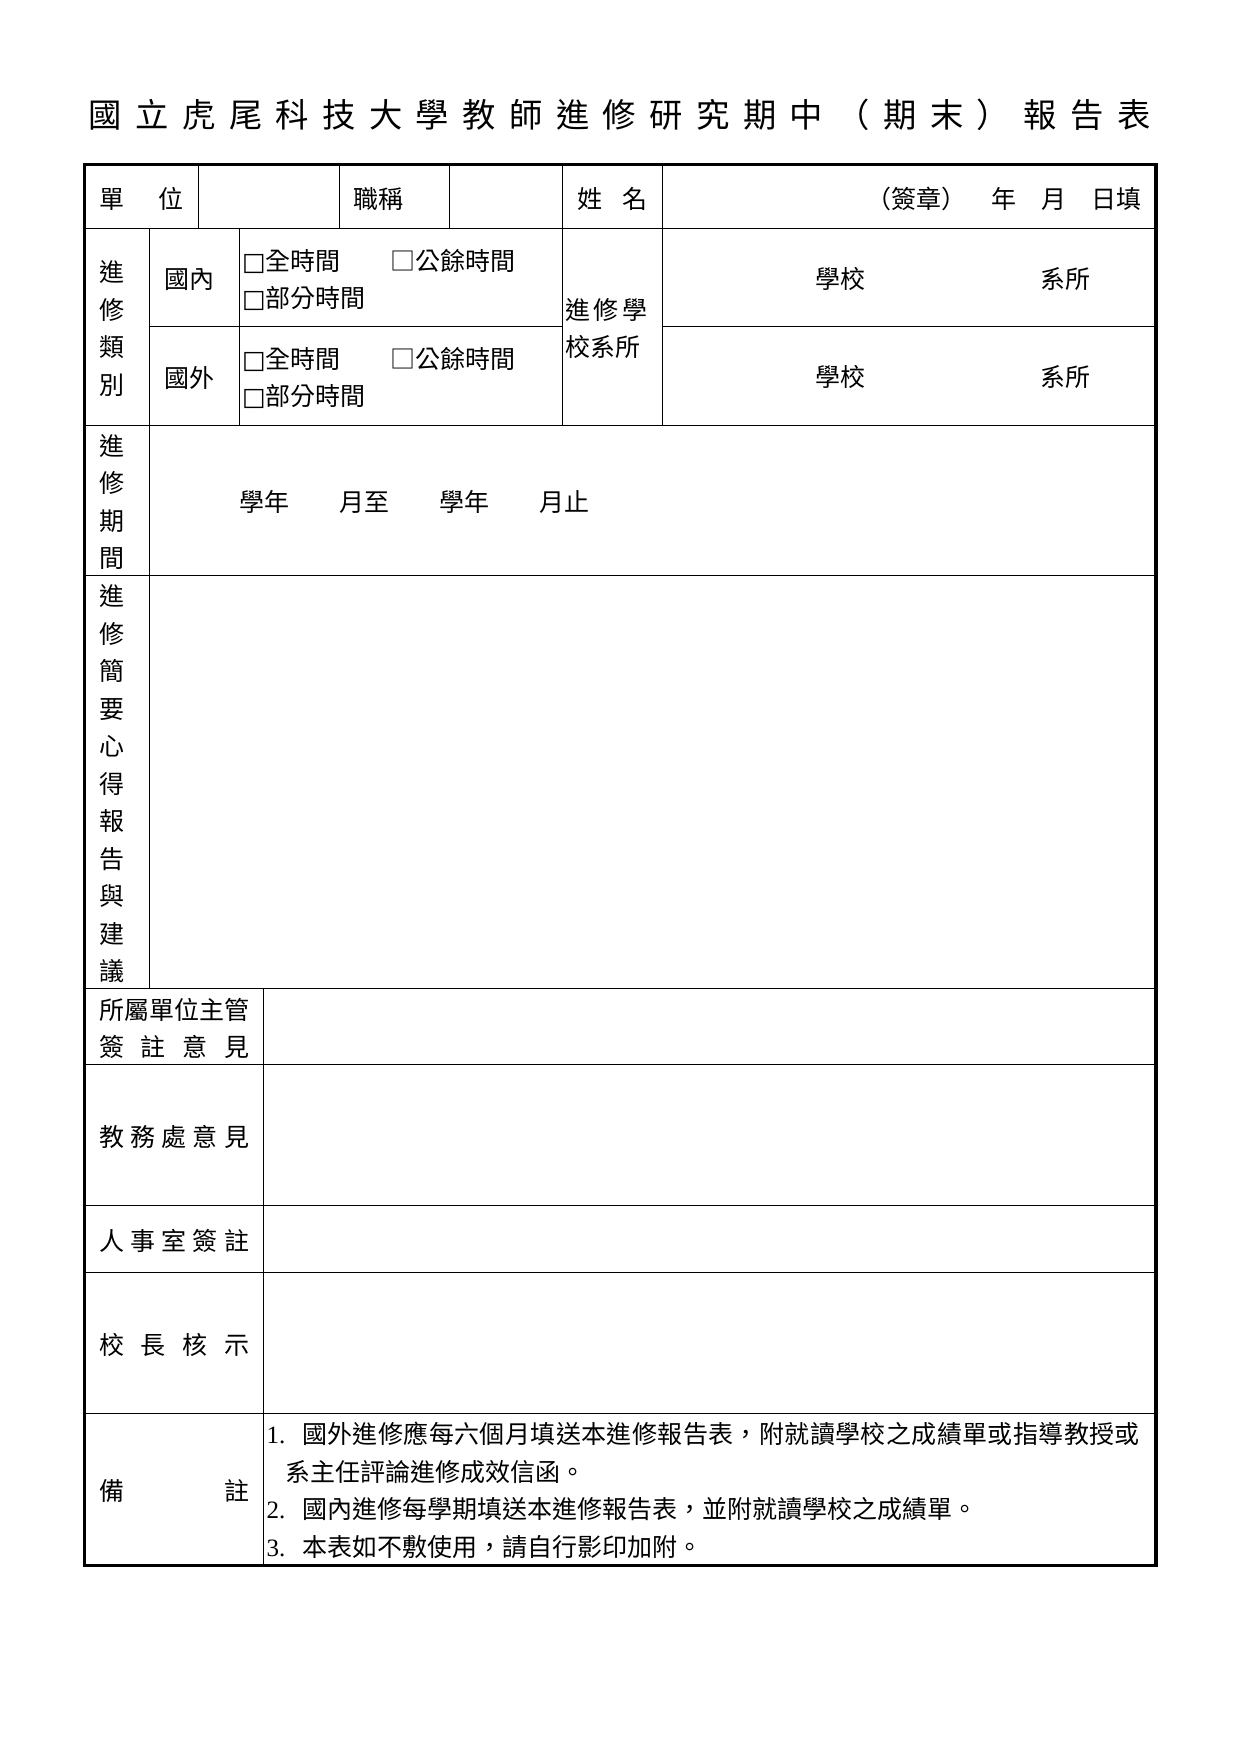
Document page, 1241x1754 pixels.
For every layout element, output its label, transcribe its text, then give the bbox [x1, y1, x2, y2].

table_cell [264, 1273, 1154, 1413]
table_cell [264, 989, 1154, 1064]
table_cell 進修簡要心得報告與建議 [86, 576, 149, 988]
table_cell 進修學校系所 [563, 229, 662, 424]
table_cell 人事室簽註 [86, 1206, 263, 1272]
table_header 職稱 [340, 166, 449, 228]
table_cell 校長核示 [86, 1273, 263, 1413]
table_cell [264, 1065, 1154, 1205]
table_cell 所屬單位主管 簽註意見 [86, 989, 263, 1064]
table_cell 學校 系所 [663, 327, 1154, 424]
table_cell 進修期間 [86, 426, 149, 575]
table_header 姓名 [563, 166, 662, 228]
table_header [450, 166, 562, 228]
table_cell □全時間 □公餘時間 □部分時間 [240, 229, 562, 326]
table_cell 國外 [150, 327, 239, 424]
table_header [199, 166, 339, 228]
table_cell 學校 系所 [663, 229, 1154, 326]
table_cell [264, 1206, 1154, 1272]
table_header 單位 [86, 166, 198, 228]
text 國立虎尾科技大學教師進修研究期中（期末）報告表 [89, 89, 1152, 137]
table_cell 國內 [150, 229, 239, 326]
table_cell 國外進修應每六個月填送本進修報告表，附就讀學校之成績單或指導教授或系主任評論進修成效信函。 國內進修每學期填送本進修報告表，並附就讀學校之成績單。 本表如不敷使用，請自行影印加附。 [264, 1414, 1154, 1564]
table_cell 進修類別 [86, 229, 149, 424]
table_cell 備註 [86, 1414, 263, 1564]
table_cell 學年 月至 學年 月止 [150, 426, 1154, 575]
table_cell [150, 576, 1154, 988]
table_cell □全時間 □公餘時間 □部分時間 [240, 327, 562, 424]
table_header （簽章） 年 月 日填 [663, 166, 1154, 228]
table_cell 教務處意見 [86, 1065, 263, 1205]
